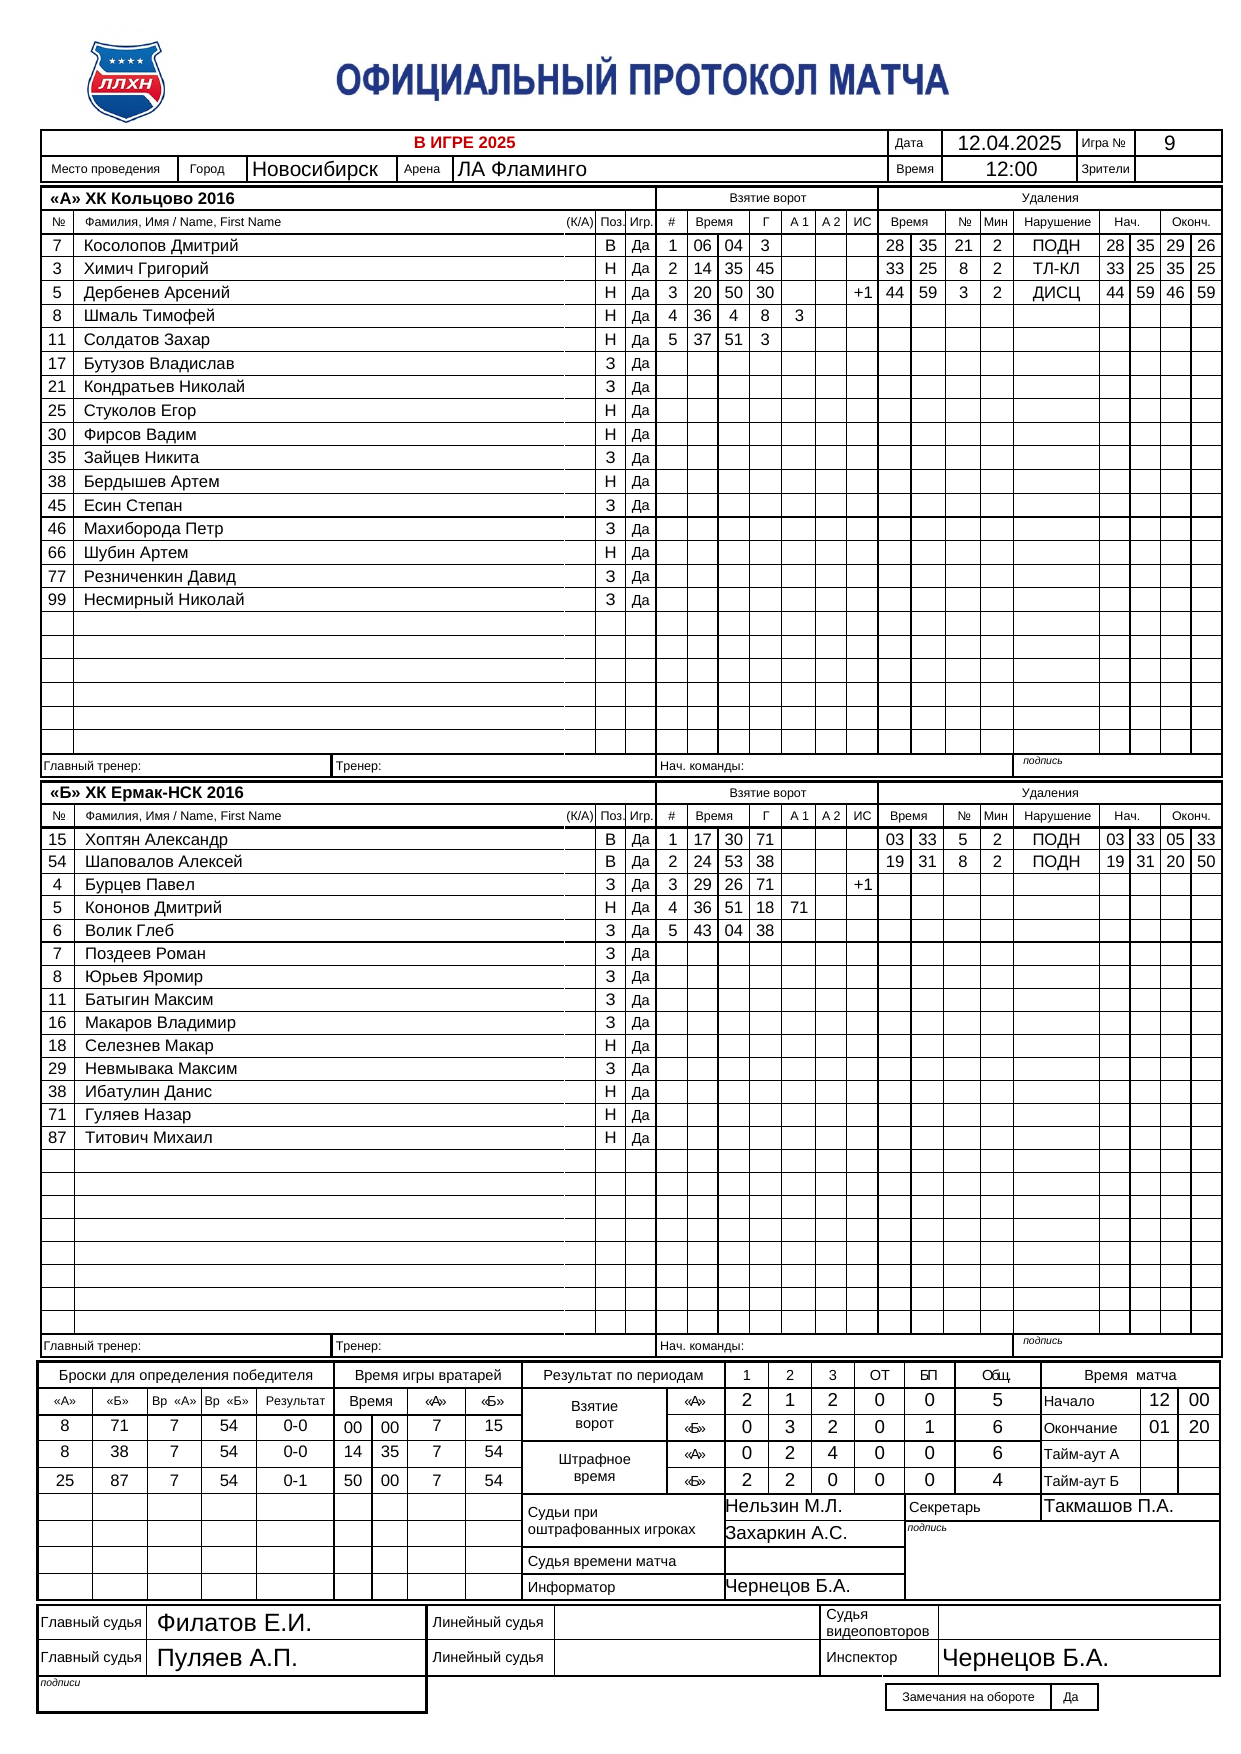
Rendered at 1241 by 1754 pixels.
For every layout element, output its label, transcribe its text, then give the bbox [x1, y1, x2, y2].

table_cell 11 [42, 989, 74, 1011]
table_cell 0-0 [257, 1416, 333, 1440]
table_cell [596, 683, 625, 706]
table_cell [879, 565, 910, 587]
table_cell [1131, 707, 1160, 729]
table_cell [750, 1150, 781, 1172]
table_cell 51 [719, 896, 749, 918]
table_cell [879, 1265, 910, 1287]
table_cell 8 [39, 1441, 92, 1467]
table_cell Да [626, 966, 655, 987]
table_cell 05 [1161, 829, 1190, 849]
table_cell 25 [912, 257, 945, 280]
table_cell [1161, 612, 1190, 634]
table_cell [946, 683, 980, 706]
table_cell [1192, 1035, 1221, 1057]
table_cell [565, 1127, 595, 1149]
table_cell [1192, 989, 1221, 1011]
table_cell [981, 541, 1013, 564]
table_cell 03 [1100, 829, 1129, 849]
table_header В ИГРЕ 2025 [42, 131, 887, 155]
table_cell Да [626, 850, 655, 872]
table_cell [1131, 636, 1160, 658]
table_cell [1100, 1173, 1129, 1195]
table_cell Н [596, 470, 625, 493]
table_cell [879, 494, 910, 516]
table_cell [912, 1219, 943, 1241]
table_cell 7 [408, 1416, 465, 1440]
table_cell [879, 943, 910, 964]
table_cell Титович Михаил [75, 1127, 564, 1149]
table_cell [847, 376, 877, 398]
table_cell [750, 989, 781, 1011]
table_cell [1179, 1468, 1219, 1493]
table_cell Судья времени матча [523, 1548, 724, 1573]
table_cell [1014, 683, 1099, 706]
table_cell [1161, 423, 1190, 445]
table_cell [1192, 328, 1221, 351]
table_cell [1100, 328, 1129, 351]
table_cell [565, 281, 595, 303]
table_cell 4 [719, 305, 749, 327]
table_cell [688, 518, 717, 540]
table_cell [782, 257, 815, 280]
table_cell [1100, 989, 1129, 1011]
table_cell [981, 423, 1013, 445]
table_cell 0-1 [257, 1468, 333, 1493]
table_cell [750, 446, 781, 469]
table_cell [944, 1173, 980, 1195]
table_cell 03 [879, 829, 910, 849]
table_cell [944, 1150, 980, 1172]
table_cell [847, 1150, 877, 1172]
table_cell [946, 612, 980, 634]
table_cell «А» [668, 1442, 724, 1467]
table_cell 0 [855, 1389, 904, 1413]
table_cell [565, 730, 595, 753]
table_cell 36 [688, 896, 717, 918]
table_cell 5 [657, 328, 687, 351]
table_cell [42, 707, 73, 729]
table_cell [596, 1150, 625, 1172]
table_cell [1161, 494, 1190, 516]
table_cell 31 [1131, 850, 1160, 872]
table_cell [981, 896, 1013, 918]
table_cell [688, 943, 717, 964]
table_cell [750, 1127, 781, 1149]
table_cell [657, 1242, 687, 1264]
table_cell [1100, 1035, 1129, 1057]
table_cell Время [889, 157, 941, 181]
table_cell 46 [1161, 281, 1190, 303]
table_cell [782, 943, 815, 964]
table_cell [1131, 943, 1160, 964]
table_cell [879, 588, 910, 611]
table_cell [816, 305, 846, 327]
table_cell [912, 943, 943, 964]
table_cell Да [626, 352, 655, 374]
table_cell [657, 588, 687, 611]
table_cell [912, 352, 945, 374]
table_cell [946, 328, 980, 351]
table_cell [879, 1288, 910, 1310]
table_cell [1161, 518, 1190, 540]
table_cell [555, 1640, 819, 1675]
table_cell [148, 1494, 201, 1520]
table_cell Фамилия, Имя / Name, First Name [75, 805, 565, 826]
table_cell [1014, 1035, 1099, 1057]
table_cell [657, 494, 687, 516]
table_cell Да [626, 281, 655, 303]
table_cell 31 [912, 850, 943, 872]
table_cell 35 [912, 235, 945, 256]
table_cell Оконч. [1161, 211, 1221, 233]
table_cell [1100, 1150, 1129, 1172]
table_cell Мин [981, 805, 1013, 826]
table_cell 7 [42, 235, 73, 256]
table_cell [981, 1242, 1013, 1264]
table_cell Фирсов Вадим [74, 423, 564, 445]
table_cell [1131, 399, 1160, 422]
table_header Взятие ворот [657, 188, 877, 209]
table_cell З [596, 943, 625, 964]
table_cell [335, 1547, 371, 1573]
table_cell Да [626, 829, 655, 849]
table_cell [912, 1035, 943, 1057]
table_cell [719, 470, 749, 493]
table_cell подписи [39, 1677, 425, 1711]
table_cell [688, 565, 717, 587]
table_cell [981, 470, 1013, 493]
table_cell 2 [657, 257, 687, 280]
table_cell [688, 1265, 717, 1287]
table_cell 35 [1131, 235, 1160, 256]
table_cell [1014, 1265, 1099, 1287]
table_cell 2 [981, 850, 1013, 872]
table_cell [428, 1677, 882, 1711]
table_cell [1014, 1081, 1099, 1103]
table_cell [74, 730, 564, 753]
table_cell 26 [1192, 235, 1221, 256]
table_cell [782, 1288, 815, 1310]
table_cell Время [688, 211, 749, 233]
table_header Время матча [1042, 1363, 1219, 1387]
table_cell [626, 683, 655, 706]
table_cell [847, 446, 877, 469]
table_cell [944, 1196, 980, 1218]
table_cell [1014, 1058, 1099, 1079]
table_cell Дербенев Арсений [74, 281, 564, 303]
table_cell [1100, 707, 1129, 729]
table_cell [750, 1265, 781, 1287]
table_cell [912, 1012, 943, 1033]
table_cell [688, 399, 717, 422]
table_cell [912, 1104, 943, 1126]
table_cell 04 [719, 235, 749, 256]
table_cell 45 [750, 257, 781, 280]
table_cell [879, 518, 910, 540]
table_cell [596, 1242, 625, 1264]
table_cell [816, 1127, 846, 1149]
table_cell [750, 659, 781, 682]
table_cell [879, 423, 910, 445]
table_cell В [596, 235, 625, 256]
table_cell 71 [93, 1416, 147, 1440]
table_cell [879, 328, 910, 351]
table_cell [981, 305, 1013, 327]
table_cell З [596, 966, 625, 987]
table_cell [879, 1012, 910, 1033]
table_header Дата [889, 131, 941, 155]
table_cell [944, 966, 980, 987]
table_cell +1 [847, 281, 877, 303]
table_cell Да [626, 328, 655, 351]
table_cell ЛА Фламинго [454, 157, 887, 181]
table_cell 5 [42, 281, 73, 303]
table_cell [782, 1081, 815, 1103]
table_cell 3 [657, 281, 687, 303]
table_cell 45 [42, 494, 73, 516]
table_cell [879, 470, 910, 493]
table_cell [1161, 1058, 1190, 1079]
table_cell [912, 874, 943, 895]
table_cell [688, 707, 717, 729]
table_cell [816, 730, 846, 753]
table_header Общ. [956, 1363, 1040, 1387]
table_cell [1100, 966, 1129, 987]
table_cell [565, 518, 595, 540]
table_cell [1131, 565, 1160, 587]
table_cell [981, 943, 1013, 964]
table_cell 33 [1192, 829, 1221, 849]
table_cell [565, 1265, 595, 1287]
table_cell 71 [750, 874, 781, 895]
table_cell Игр. [626, 805, 655, 826]
table_cell [847, 920, 877, 941]
table_cell [879, 612, 910, 634]
table_cell [981, 328, 1013, 351]
table_cell Н [596, 541, 625, 564]
table_cell [750, 1219, 781, 1241]
table_cell [1131, 376, 1160, 398]
table_cell [816, 399, 846, 422]
table_cell А 1 [782, 805, 815, 826]
table_cell [719, 659, 749, 682]
table_cell Химич Григорий [74, 257, 564, 280]
table_cell 28 [1100, 235, 1129, 256]
table_cell «А» [39, 1389, 92, 1413]
table_cell [565, 920, 595, 941]
table_cell А 1 [782, 211, 815, 233]
table_cell [782, 376, 815, 398]
table_header Удаления [879, 783, 1221, 803]
table_cell [782, 829, 815, 849]
table_cell [944, 943, 980, 964]
table_cell Юрьев Яромир [75, 966, 564, 987]
table_cell [1192, 636, 1221, 658]
table_cell [408, 1494, 465, 1520]
table_cell [1161, 874, 1190, 895]
table_cell [750, 470, 781, 493]
table_cell [847, 305, 877, 327]
table_cell [816, 1150, 846, 1172]
table_cell Кононов Дмитрий [75, 896, 564, 918]
table_cell Нельзин М.Л. [726, 1495, 904, 1520]
table_cell [1099, 1682, 1220, 1711]
table_cell [42, 730, 73, 753]
table_cell [565, 989, 595, 1011]
table_cell [912, 376, 945, 398]
table_cell Да [626, 565, 655, 587]
table_cell [816, 565, 846, 587]
table_cell [847, 1196, 877, 1218]
table_cell [879, 1219, 910, 1241]
table_cell Зайцев Никита [74, 446, 564, 469]
table_cell [816, 707, 846, 729]
table_cell [750, 730, 781, 753]
table_cell [879, 305, 910, 327]
table_cell Да [626, 399, 655, 422]
table_cell [879, 730, 910, 753]
table_cell [816, 1104, 846, 1126]
table_cell [565, 683, 595, 706]
table_cell [596, 659, 625, 682]
table_cell [257, 1521, 333, 1546]
table_cell [816, 588, 846, 611]
table_cell 59 [1192, 281, 1221, 303]
table_cell [782, 1104, 815, 1126]
table_cell [596, 730, 625, 753]
table_cell А 2 [816, 805, 846, 826]
table_cell [626, 1265, 655, 1287]
table_cell 11 [42, 328, 73, 351]
table_cell [626, 1150, 655, 1172]
table_cell Время [879, 211, 945, 233]
table_cell [565, 328, 595, 351]
table_cell [912, 1242, 943, 1264]
table_cell Бердышев Артем [74, 470, 564, 493]
table_cell [847, 352, 877, 374]
table_cell [944, 1219, 980, 1241]
table_cell [688, 1311, 717, 1333]
table_cell [981, 1058, 1013, 1079]
table_cell [847, 1265, 877, 1287]
table_cell Чернецов Б.А. [726, 1575, 904, 1599]
table_cell [782, 588, 815, 611]
table_cell [1014, 305, 1099, 327]
table_cell [816, 1242, 846, 1264]
table_cell [596, 1219, 625, 1241]
table_cell [39, 1494, 92, 1520]
table_cell [944, 1265, 980, 1287]
table_cell [1131, 1242, 1160, 1264]
table_cell 0 [855, 1415, 904, 1440]
table_cell 16 [42, 1012, 74, 1033]
table_cell Место проведения [42, 157, 177, 181]
table_cell [688, 989, 717, 1011]
table_cell [816, 966, 846, 987]
table_cell [981, 565, 1013, 587]
table_cell [688, 966, 717, 987]
table_cell [719, 612, 749, 634]
table_cell Тренер: [333, 1335, 655, 1356]
table_cell [1161, 1196, 1190, 1218]
table_cell [816, 1288, 846, 1310]
table_cell [847, 659, 877, 682]
table_cell 54 [202, 1468, 256, 1493]
table_cell [1131, 541, 1160, 564]
table_cell [816, 376, 846, 398]
table_cell 33 [1100, 257, 1129, 280]
table_cell [688, 683, 717, 706]
table_cell [1131, 588, 1160, 611]
table_cell 0 [726, 1415, 768, 1440]
table_cell Н [596, 423, 625, 445]
table_cell [816, 1035, 846, 1057]
table_cell [565, 399, 595, 422]
table_cell [657, 1265, 687, 1287]
table_cell Невмывака Максим [75, 1058, 564, 1079]
table_cell [1192, 1104, 1221, 1126]
table_cell Зрители [1078, 157, 1134, 181]
table_cell 30 [719, 829, 749, 849]
table_cell [981, 966, 1013, 987]
table_cell ТЛ-КЛ [1014, 257, 1099, 280]
table_cell ИС [847, 211, 877, 233]
table_cell [42, 1196, 74, 1218]
table_cell 8 [39, 1416, 92, 1440]
table_cell [816, 850, 846, 872]
table_cell Да [626, 1035, 655, 1057]
table_cell Ибатулин Данис [75, 1081, 564, 1103]
table_cell [657, 399, 687, 422]
table_cell 35 [719, 257, 749, 280]
table_cell Поз. [596, 805, 625, 826]
table_cell [816, 328, 846, 351]
table_cell [912, 399, 945, 422]
table_cell «Б» [668, 1468, 724, 1493]
table_cell [657, 352, 687, 374]
table_cell 3 [42, 257, 73, 280]
table_cell [750, 1081, 781, 1103]
table_cell [750, 1035, 781, 1057]
table_cell [847, 1081, 877, 1103]
table_cell [1131, 1219, 1160, 1241]
table_cell [1014, 352, 1099, 374]
table_cell подпись [1014, 1335, 1221, 1356]
table_cell [847, 1288, 877, 1310]
table_cell Линейный судья [428, 1640, 554, 1675]
table_cell 0-0 [257, 1441, 333, 1467]
table_cell [657, 683, 687, 706]
table_cell [39, 1547, 92, 1573]
table_header Время игры вратарей [335, 1363, 521, 1387]
table_cell Есин Степан [74, 494, 564, 516]
table_cell [1161, 376, 1190, 398]
table_cell [1192, 683, 1221, 706]
table_cell [946, 376, 980, 398]
table_cell [879, 1173, 910, 1195]
table_cell [912, 470, 945, 493]
table_cell Да [626, 1058, 655, 1079]
table_cell [657, 446, 687, 469]
table_cell [657, 565, 687, 587]
table_cell [879, 376, 910, 398]
table_cell [565, 829, 595, 849]
table_cell [1192, 446, 1221, 469]
table_cell [946, 470, 980, 493]
table_cell 0 [726, 1442, 768, 1467]
table_cell Пуляев А.П. [147, 1640, 425, 1675]
table_cell 38 [750, 850, 781, 872]
table_cell [657, 659, 687, 682]
table_cell [1161, 1150, 1190, 1172]
table_cell Кондратьев Николай [74, 376, 564, 398]
table_cell [782, 1173, 815, 1195]
table_cell [1100, 1242, 1129, 1264]
table_cell Косолопов Дмитрий [74, 235, 564, 256]
table_cell [1161, 1288, 1190, 1310]
table_cell [879, 1104, 910, 1126]
table_cell В [596, 829, 625, 849]
table_cell Г [750, 211, 781, 233]
table_cell [657, 1288, 687, 1310]
table_cell +1 [847, 874, 877, 895]
table_cell 20 [1161, 850, 1190, 872]
table_cell Да [626, 257, 655, 280]
table_cell [1161, 636, 1190, 658]
table_cell [1100, 305, 1129, 327]
table_cell Гуляев Назар [75, 1104, 564, 1126]
table_cell Стуколов Егор [74, 399, 564, 422]
table_cell Окончание [1042, 1415, 1140, 1440]
table_cell [750, 1012, 781, 1033]
table_cell Несмирный Николай [74, 588, 564, 611]
table_header Игра № [1078, 131, 1134, 155]
table_cell [782, 1058, 815, 1079]
table_cell [816, 1012, 846, 1033]
table_cell 8 [750, 305, 781, 327]
table_cell [1161, 683, 1190, 706]
table_cell 0 [905, 1389, 954, 1413]
table_cell [93, 1547, 147, 1573]
table_cell [750, 423, 781, 445]
table_header «Б» ХК Ермак-НСК 2016 [42, 783, 655, 803]
table_cell [1192, 1081, 1221, 1103]
table_cell [1192, 1311, 1221, 1333]
table_cell [1100, 683, 1129, 706]
table_cell [816, 423, 846, 445]
table_cell [847, 989, 877, 1011]
table_cell [257, 1574, 333, 1599]
table_cell [1100, 376, 1129, 398]
table_cell 36 [688, 305, 717, 327]
table_header 9 [1136, 131, 1221, 155]
table_cell 24 [688, 850, 717, 872]
table_cell [981, 518, 1013, 540]
table_cell 77 [42, 565, 73, 587]
table_cell 53 [719, 850, 749, 872]
table_cell [1131, 518, 1160, 540]
table_cell [565, 376, 595, 398]
table_cell [719, 1012, 749, 1033]
table_cell [879, 874, 910, 895]
table_cell Да [626, 1012, 655, 1033]
table_cell [657, 1196, 687, 1218]
table_cell [657, 636, 687, 658]
table_cell [42, 612, 73, 634]
table_cell [596, 1288, 625, 1310]
table_cell [1161, 470, 1190, 493]
table_cell 0 [855, 1468, 904, 1493]
table_cell [688, 612, 717, 634]
table_cell [719, 376, 749, 398]
table_cell [912, 966, 943, 987]
table_cell [944, 1058, 980, 1079]
table_cell [719, 423, 749, 445]
table_cell [946, 541, 980, 564]
table_cell 46 [42, 518, 73, 540]
table_cell [1161, 896, 1190, 918]
table_cell [816, 1265, 846, 1287]
table_cell [912, 1081, 943, 1103]
table_cell [1192, 730, 1221, 753]
table_cell [847, 636, 877, 658]
table_cell # [657, 211, 687, 233]
table_cell [847, 328, 877, 351]
table_cell [944, 989, 980, 1011]
table_cell 20 [688, 281, 717, 303]
table_cell [1014, 1012, 1099, 1033]
table_cell «Б » [466, 1389, 521, 1413]
table_cell З [596, 989, 625, 1011]
table_cell [626, 612, 655, 634]
table_cell [75, 1288, 564, 1310]
table_cell [816, 612, 846, 634]
table_cell [816, 1196, 846, 1218]
table_cell 4 [956, 1468, 1040, 1493]
table_cell 7 [408, 1468, 465, 1493]
table_cell [879, 659, 910, 682]
table_cell [42, 683, 73, 706]
table_cell Судьи при оштрафованных игроках [523, 1495, 724, 1546]
table_cell [42, 1311, 74, 1333]
table_cell [912, 305, 945, 327]
table_cell 33 [912, 829, 943, 849]
table_cell [1161, 541, 1190, 564]
table_cell [750, 352, 781, 374]
table_cell [719, 565, 749, 587]
table_cell [719, 588, 749, 611]
table_cell [565, 896, 595, 918]
table_cell 6 [956, 1442, 1040, 1467]
table_cell [750, 943, 781, 964]
table_cell Вр «А» [148, 1389, 201, 1413]
table_cell 38 [42, 1081, 74, 1103]
table_cell 21 [42, 376, 73, 398]
table_cell [719, 518, 749, 540]
table_cell [148, 1547, 201, 1573]
table_cell [750, 1104, 781, 1126]
table_cell [847, 1127, 877, 1149]
table_cell Поздеев Роман [75, 943, 564, 964]
table_cell [1100, 1058, 1129, 1079]
table_cell [373, 1574, 407, 1599]
table_cell «А» [668, 1389, 724, 1413]
table_cell [1014, 707, 1099, 729]
table_cell [74, 636, 564, 658]
table_cell 2 [769, 1468, 811, 1493]
table_cell [981, 1219, 1013, 1241]
table_cell 59 [1131, 281, 1160, 303]
table_cell [782, 1311, 815, 1333]
table_cell [816, 518, 846, 540]
table_cell [719, 1219, 749, 1241]
table_cell [565, 1219, 595, 1241]
table_cell [912, 446, 945, 469]
table_cell [93, 1574, 147, 1599]
table_cell [335, 1494, 371, 1520]
table_cell [1014, 518, 1099, 540]
table_cell 87 [42, 1127, 74, 1149]
table_cell [1100, 1012, 1129, 1033]
table_cell Результат [257, 1389, 333, 1413]
table_cell [981, 730, 1013, 753]
table_cell [782, 235, 815, 256]
table_cell [626, 636, 655, 658]
table_cell [565, 874, 595, 895]
table_cell [74, 659, 564, 682]
table_cell [981, 1127, 1013, 1149]
table_cell [1014, 494, 1099, 516]
table_cell [565, 494, 595, 516]
table_cell [1192, 1242, 1221, 1264]
table_cell 2 [726, 1389, 768, 1413]
table_cell [1179, 1441, 1219, 1467]
table_cell [93, 1521, 147, 1546]
table_cell [944, 1104, 980, 1126]
table_cell Н [596, 328, 625, 351]
table_cell [373, 1521, 407, 1546]
table_cell Тайм-аут Б [1042, 1468, 1140, 1493]
table_cell [946, 730, 980, 753]
table_cell 43 [688, 920, 717, 941]
table_cell 50 [719, 281, 749, 303]
table_cell [1014, 328, 1099, 351]
table_cell [816, 896, 846, 918]
table_cell Нач. команды: [657, 755, 1012, 776]
table_cell 38 [93, 1441, 147, 1467]
table_cell [335, 1521, 371, 1546]
table_cell [879, 989, 910, 1011]
table_cell [565, 850, 595, 872]
table_cell [816, 920, 846, 941]
table_cell [1136, 157, 1221, 181]
table_cell 8 [944, 850, 980, 872]
table_cell [1131, 659, 1160, 682]
table_cell 17 [42, 352, 73, 374]
table_cell [39, 1574, 92, 1599]
table_cell Время [335, 1389, 407, 1413]
table_cell [565, 1311, 595, 1333]
table_cell Тренер: [333, 755, 655, 776]
table_cell [688, 1127, 717, 1149]
table_cell 50 [1192, 850, 1221, 872]
table_cell [1131, 305, 1160, 327]
table_cell Да [626, 235, 655, 256]
table_cell 14 [335, 1441, 371, 1467]
table_cell [782, 494, 815, 516]
table_cell [944, 920, 980, 941]
table_cell Главный судья [39, 1606, 146, 1639]
table_cell [688, 659, 717, 682]
table_cell Главный тренер: [42, 755, 330, 776]
table_cell 29 [1161, 235, 1190, 256]
table_cell [912, 588, 945, 611]
table_cell [847, 730, 877, 753]
table_cell [1100, 1265, 1129, 1287]
table_cell Вр «Б» [202, 1389, 256, 1413]
table_cell [816, 943, 846, 964]
table_cell 0 [812, 1468, 854, 1493]
table_cell [1100, 896, 1129, 918]
table_cell [847, 399, 877, 422]
table_cell «А» [408, 1389, 465, 1413]
table_cell [879, 1081, 910, 1103]
table_cell Н [596, 399, 625, 422]
table_cell [565, 1104, 595, 1126]
table_cell Да [626, 1104, 655, 1126]
table_cell [879, 1196, 910, 1218]
table_cell [1100, 423, 1129, 445]
table_cell 21 [946, 235, 980, 256]
table_cell [335, 1574, 371, 1599]
table_cell [1192, 1012, 1221, 1033]
table_cell [879, 1058, 910, 1079]
table_cell [782, 1265, 815, 1287]
table_cell Такмашов П.А. [1042, 1495, 1219, 1520]
table_cell [816, 352, 846, 374]
table_cell № [944, 805, 980, 826]
table_cell [782, 541, 815, 564]
table_cell ДИСЦ [1014, 281, 1099, 303]
table_cell [657, 1219, 687, 1241]
table_cell [1100, 1081, 1129, 1103]
table_cell [782, 470, 815, 493]
table_cell [719, 399, 749, 422]
table_cell [1161, 1311, 1190, 1333]
table_cell [657, 1012, 687, 1033]
table_cell [408, 1574, 465, 1599]
picture [5, 28, 1179, 129]
table_cell [816, 1311, 846, 1333]
table_cell 37 [688, 328, 717, 351]
table_cell [1100, 399, 1129, 422]
table_header Взятие ворот [657, 783, 877, 803]
table_cell [879, 541, 910, 564]
table_cell [688, 352, 717, 374]
table_cell [39, 1521, 92, 1546]
table_cell [879, 1150, 910, 1172]
table_cell [1131, 1035, 1160, 1057]
table_cell [981, 1012, 1013, 1033]
table_cell [466, 1521, 521, 1546]
table_cell [912, 1127, 943, 1149]
table_cell [42, 1265, 74, 1287]
table_cell 54 [202, 1441, 256, 1467]
table_cell Макаров Владимир [75, 1012, 564, 1033]
table_cell 54 [466, 1468, 521, 1493]
table_cell Батыгин Максим [75, 989, 564, 1011]
table_cell [657, 1150, 687, 1172]
table_cell [1014, 446, 1099, 469]
table_cell [847, 1058, 877, 1079]
table_cell [1014, 1196, 1099, 1218]
table_cell [1131, 730, 1160, 753]
table_cell [847, 829, 877, 849]
table_cell № [42, 805, 74, 826]
table_cell [1131, 966, 1160, 987]
table_cell 00 [335, 1416, 371, 1440]
table_cell [847, 470, 877, 493]
table_cell [1131, 446, 1160, 469]
table_cell [1192, 470, 1221, 493]
table_cell [1192, 541, 1221, 564]
table_cell [565, 636, 595, 658]
table_cell [1100, 470, 1129, 493]
table_cell [688, 588, 717, 611]
table_cell ПОДН [1014, 829, 1099, 849]
table_cell [626, 1196, 655, 1218]
table_cell [883, 1677, 1220, 1681]
table_cell «Б» [668, 1415, 724, 1440]
table_cell 04 [719, 920, 749, 941]
table_cell [1161, 1012, 1190, 1033]
table_cell [1161, 1127, 1190, 1149]
table_cell [626, 1219, 655, 1241]
table_cell [626, 659, 655, 682]
table_cell [816, 446, 846, 469]
table_cell Город [179, 157, 246, 181]
table_cell [1100, 659, 1129, 682]
table_cell Нач. [1100, 211, 1160, 233]
table_cell [719, 1081, 749, 1103]
table_cell Н [596, 1035, 625, 1057]
table_cell [719, 966, 749, 987]
table_cell З [596, 588, 625, 611]
table_cell Чернецов Б.А. [939, 1640, 1219, 1675]
table_cell З [596, 518, 625, 540]
table_cell 20 [1179, 1415, 1219, 1440]
table_cell # [657, 805, 687, 826]
table_cell [719, 730, 749, 753]
table_cell [816, 1173, 846, 1195]
table_cell № [42, 211, 73, 233]
table_cell Да [626, 423, 655, 445]
table_cell [75, 1196, 564, 1218]
table_cell [1100, 494, 1129, 516]
table_cell [912, 565, 945, 587]
table_cell [944, 1288, 980, 1310]
table_cell [1014, 1150, 1099, 1172]
table_cell [879, 399, 910, 422]
table_cell [565, 1150, 595, 1172]
table_cell [981, 1035, 1013, 1057]
table_cell [719, 636, 749, 658]
table_cell [1192, 1058, 1221, 1079]
table_cell [847, 565, 877, 587]
table_cell [657, 376, 687, 398]
table_cell Новосибирск [248, 157, 396, 181]
table_cell [657, 1081, 687, 1103]
table_header Да [1052, 1685, 1097, 1709]
table_cell [847, 966, 877, 987]
table_header Удаления [879, 188, 1221, 209]
table_cell [688, 1173, 717, 1195]
table_cell [1161, 1173, 1190, 1195]
table_cell 29 [688, 874, 717, 895]
table_cell [847, 588, 877, 611]
table_cell 6 [956, 1415, 1040, 1440]
table_cell [1014, 966, 1099, 987]
table_cell Да [626, 305, 655, 327]
table_cell [688, 423, 717, 445]
table_cell [1100, 1104, 1129, 1126]
table_cell [912, 328, 945, 351]
table_cell [1100, 1219, 1129, 1241]
table_cell [466, 1547, 521, 1573]
table_cell Нач. [1100, 805, 1160, 826]
table_cell [750, 588, 781, 611]
table_cell 2 [812, 1415, 854, 1440]
table_cell [408, 1521, 465, 1546]
table_cell [981, 352, 1013, 374]
table_cell [565, 966, 595, 987]
table_cell [946, 352, 980, 374]
table_cell 7 [42, 943, 74, 964]
table_cell [1192, 1219, 1221, 1241]
table_cell [1014, 565, 1099, 587]
table_cell [750, 636, 781, 658]
table_cell [719, 1035, 749, 1057]
table_cell [879, 446, 910, 469]
table_cell [816, 829, 846, 849]
table_cell Н [596, 305, 625, 327]
table_cell Да [626, 874, 655, 895]
table_cell [75, 1311, 564, 1333]
table_cell [565, 1035, 595, 1057]
table_cell [1192, 1127, 1221, 1149]
table_cell [879, 636, 910, 658]
table_cell [782, 1242, 815, 1264]
table_cell [1100, 518, 1129, 540]
table_cell [1131, 470, 1160, 493]
table_cell Да [626, 470, 655, 493]
table_cell [1131, 1311, 1160, 1333]
table_cell 5 [956, 1389, 1040, 1413]
table_cell [466, 1494, 521, 1520]
table_cell [847, 1035, 877, 1057]
table_cell [981, 1081, 1013, 1103]
table_cell [626, 1311, 655, 1333]
table_cell 00 [373, 1416, 407, 1440]
table_cell [148, 1574, 201, 1599]
table_cell Тайм-аут А [1042, 1441, 1140, 1467]
table_cell Мин [981, 211, 1013, 233]
table_cell [565, 707, 595, 729]
table_cell [981, 612, 1013, 634]
table_cell [1014, 636, 1099, 658]
table_cell Информатор [523, 1575, 724, 1599]
table_cell [1100, 1311, 1129, 1333]
table_cell [782, 730, 815, 753]
table_cell 0 [905, 1442, 954, 1467]
table_cell [912, 518, 945, 540]
table_cell [847, 257, 877, 280]
table_cell [944, 1127, 980, 1149]
table_cell [1014, 1104, 1099, 1126]
table_cell [847, 518, 877, 540]
table_cell [816, 235, 846, 256]
table_cell [1161, 305, 1190, 327]
table_cell [1014, 423, 1099, 445]
table_cell [782, 874, 815, 895]
table_cell [657, 1173, 687, 1195]
table_cell [202, 1494, 256, 1520]
table_cell 00 [373, 1468, 407, 1493]
table_cell [565, 541, 595, 564]
table_cell [657, 1058, 687, 1079]
table_cell [912, 636, 945, 658]
table_cell [1014, 1219, 1099, 1241]
table_cell 4 [657, 896, 687, 918]
table_cell [912, 423, 945, 445]
table_cell [688, 1104, 717, 1126]
table_cell [1100, 920, 1129, 941]
table_cell Время [879, 805, 943, 826]
table_cell Н [596, 1127, 625, 1149]
table_cell [657, 541, 687, 564]
table_cell [847, 707, 877, 729]
table_cell 5 [42, 896, 74, 918]
table_cell [596, 1173, 625, 1195]
table_cell [1131, 896, 1160, 918]
table_cell [1131, 423, 1160, 445]
table_cell [657, 518, 687, 540]
table_cell 1 [657, 235, 687, 256]
table_cell [1100, 730, 1129, 753]
table_cell [1014, 376, 1099, 398]
table_cell [816, 541, 846, 564]
table_cell [750, 966, 781, 987]
table_cell 7 [148, 1468, 201, 1493]
table_cell [148, 1521, 201, 1546]
table_cell 44 [1100, 281, 1129, 303]
table_cell [75, 1150, 564, 1172]
table_cell [981, 588, 1013, 611]
table_cell [782, 352, 815, 374]
table_cell [847, 1219, 877, 1241]
table_cell [912, 1196, 943, 1218]
table_cell [1192, 1265, 1221, 1287]
table_cell Оконч. [1161, 805, 1221, 826]
table_cell [946, 636, 980, 658]
table_cell [1161, 920, 1190, 941]
table_cell З [596, 565, 625, 587]
table_cell Да [626, 1127, 655, 1149]
table_header ОТ [855, 1363, 904, 1387]
table_cell [879, 966, 910, 987]
table_cell [719, 707, 749, 729]
table_cell [257, 1547, 333, 1573]
table_cell 99 [42, 588, 73, 611]
table_cell Линейный судья [428, 1606, 554, 1639]
table_cell [257, 1494, 333, 1520]
table_cell [565, 612, 595, 634]
table_cell Да [626, 376, 655, 398]
table_cell [373, 1547, 407, 1573]
table_cell [847, 423, 877, 445]
table_cell [688, 1035, 717, 1057]
table_cell Бутузов Владислав [74, 352, 564, 374]
table_cell [565, 1058, 595, 1079]
table_cell 18 [42, 1035, 74, 1057]
table_cell 28 [879, 235, 910, 256]
table_cell Н [596, 1081, 625, 1103]
table_cell [657, 470, 687, 493]
table_cell [1131, 1196, 1160, 1218]
table_cell [1014, 989, 1099, 1011]
table_cell [1192, 1173, 1221, 1195]
table_cell [1161, 352, 1190, 374]
table_cell [782, 707, 815, 729]
table_cell [42, 659, 73, 682]
table_cell [782, 612, 815, 634]
table_cell [847, 896, 877, 918]
table_cell 26 [719, 874, 749, 895]
table_cell [688, 1058, 717, 1079]
table_cell [946, 305, 980, 327]
table_cell [565, 423, 595, 445]
table_cell [565, 305, 595, 327]
table_cell [981, 1265, 1013, 1287]
table_cell 4 [657, 305, 687, 327]
table_cell Да [626, 494, 655, 516]
table_cell [1161, 588, 1190, 611]
table_cell [847, 683, 877, 706]
table_cell [782, 683, 815, 706]
table_cell [1161, 966, 1190, 987]
table_cell 19 [1100, 850, 1129, 872]
table_cell Поз. [596, 211, 625, 233]
table_cell [74, 683, 564, 706]
table_cell [847, 1311, 877, 1333]
table_cell [657, 943, 687, 964]
table_cell [879, 707, 910, 729]
table_cell 71 [750, 829, 781, 849]
table_cell 18 [750, 896, 781, 918]
table_cell [816, 1219, 846, 1241]
table_cell [782, 281, 815, 303]
table_cell 12 [1141, 1389, 1177, 1413]
table_cell [1131, 874, 1160, 895]
table_cell [565, 1012, 595, 1033]
table_cell [719, 1288, 749, 1310]
table_cell [408, 1547, 465, 1573]
table_cell [1131, 1081, 1160, 1103]
table_cell [1100, 1196, 1129, 1218]
table_cell [719, 1104, 749, 1126]
table_cell [981, 376, 1013, 398]
table_cell [565, 1288, 595, 1310]
table_cell 5 [657, 920, 687, 941]
table_cell [688, 1242, 717, 1264]
table_cell Начало [1042, 1389, 1140, 1413]
table_cell [1192, 707, 1221, 729]
table_header 3 [812, 1363, 854, 1387]
table_cell [565, 565, 595, 587]
table_cell [847, 943, 877, 964]
table_cell 4 [812, 1442, 854, 1467]
table_cell [912, 1058, 943, 1079]
table_cell [981, 920, 1013, 941]
table_cell подпись [906, 1522, 1219, 1599]
table_cell [1100, 352, 1129, 374]
table_cell [565, 588, 595, 611]
table_cell [1014, 730, 1099, 753]
table_cell ПОДН [1014, 235, 1099, 256]
table_cell 38 [750, 920, 781, 941]
table_cell Нач. команды: [657, 1335, 1012, 1356]
table_cell [596, 612, 625, 634]
table_cell Шаповалов Алексей [75, 850, 564, 872]
table_cell [688, 376, 717, 398]
table_cell (К/А) [565, 211, 595, 233]
table_cell Филатов Е.И. [147, 1606, 425, 1639]
table_cell [719, 541, 749, 564]
table_cell Да [626, 896, 655, 918]
table_cell [1161, 565, 1190, 587]
table_cell [1100, 446, 1129, 469]
table_cell [565, 257, 595, 280]
table_cell 25 [42, 399, 73, 422]
table_cell [912, 920, 943, 941]
table_header 2 [769, 1363, 811, 1387]
table_cell [726, 1548, 904, 1573]
table_cell Да [626, 1081, 655, 1103]
table_header «А» ХК Кольцово 2016 [42, 188, 655, 209]
table_cell [1100, 1127, 1129, 1149]
table_cell [912, 1265, 943, 1287]
table_cell 2 [981, 281, 1013, 303]
table_cell 8 [42, 305, 73, 327]
table_cell 12:00 [943, 157, 1076, 181]
table_cell В [596, 850, 625, 872]
table_cell Время [688, 805, 749, 826]
table_cell [912, 989, 943, 1011]
table_cell [657, 1127, 687, 1149]
table_cell [912, 659, 945, 682]
table_cell [944, 1012, 980, 1033]
table_cell [981, 874, 1013, 895]
table_cell [1014, 541, 1099, 564]
table_cell [782, 1035, 815, 1057]
table_cell Резниченкин Давид [74, 565, 564, 587]
table_cell 2 [981, 235, 1013, 256]
table_cell [596, 1311, 625, 1333]
table_cell 35 [1161, 257, 1190, 280]
table_cell [847, 1104, 877, 1126]
table_cell 38 [42, 470, 73, 493]
table_cell 1 [769, 1389, 811, 1413]
table_cell 33 [1131, 829, 1160, 849]
table_cell (К/А) [565, 805, 595, 826]
table_cell [816, 683, 846, 706]
table_cell Инспектор [821, 1640, 938, 1675]
table_cell [74, 707, 564, 729]
table_cell [782, 446, 815, 469]
table_cell З [596, 920, 625, 941]
table_header БП [905, 1363, 954, 1387]
table_cell [1131, 328, 1160, 351]
table_cell 2 [812, 1389, 854, 1413]
table_cell [1131, 683, 1160, 706]
table_cell [1192, 518, 1221, 540]
table_cell 3 [657, 874, 687, 895]
table_cell [912, 896, 943, 918]
table_cell [847, 612, 877, 634]
table_cell Шмаль Тимофей [74, 305, 564, 327]
table_cell [596, 1265, 625, 1287]
table_cell [981, 707, 1013, 729]
table_cell [1192, 943, 1221, 964]
table_cell [912, 1288, 943, 1310]
table_cell [946, 565, 980, 587]
table_cell [1014, 470, 1099, 493]
table_cell [981, 1104, 1013, 1126]
table_cell [75, 1242, 564, 1264]
table_cell А 2 [816, 211, 846, 233]
table_cell [688, 730, 717, 753]
table_cell 2 [726, 1468, 768, 1493]
table_cell № [946, 211, 980, 233]
table_cell 4 [42, 874, 74, 895]
table_cell [1131, 1104, 1160, 1126]
table_cell [944, 874, 980, 895]
table_cell [1161, 943, 1190, 964]
table_cell [657, 989, 687, 1011]
table_cell Захаркин А.С. [726, 1521, 904, 1546]
table_cell [1131, 494, 1160, 516]
table_cell Да [626, 943, 655, 964]
table_cell [939, 1606, 1219, 1639]
table_cell [657, 612, 687, 634]
table_cell [1161, 1219, 1190, 1241]
table_cell [912, 612, 945, 634]
table_cell 71 [42, 1104, 74, 1126]
table_cell Игр. [626, 211, 655, 233]
table_cell [719, 1311, 749, 1333]
table_cell [782, 328, 815, 351]
table_cell [688, 541, 717, 564]
table_cell [1014, 1127, 1099, 1149]
table_cell Да [626, 588, 655, 611]
table_cell Г [750, 805, 781, 826]
table_cell Селезнев Макар [75, 1035, 564, 1057]
table_cell З [596, 874, 625, 895]
table_cell [782, 989, 815, 1011]
table_cell [1192, 612, 1221, 634]
table_cell [1192, 399, 1221, 422]
table_cell Нарушение [1014, 211, 1099, 233]
table_cell Да [626, 446, 655, 469]
table_cell 15 [466, 1416, 521, 1440]
table_cell [912, 707, 945, 729]
table_cell Махиборода Петр [74, 518, 564, 540]
table_cell 51 [719, 328, 749, 351]
table_cell [750, 1196, 781, 1218]
table_cell [912, 683, 945, 706]
table_cell 7 [148, 1416, 201, 1440]
table_cell Арена [398, 157, 452, 181]
table_cell [782, 966, 815, 987]
table_header Результат по периодам [523, 1363, 724, 1387]
table_cell [1192, 305, 1221, 327]
table_cell [946, 494, 980, 516]
table_cell [42, 1219, 74, 1241]
table_cell 25 [1192, 257, 1221, 280]
table_cell Шубин Артем [74, 541, 564, 564]
table_cell [981, 989, 1013, 1011]
table_cell «Б» [93, 1389, 147, 1413]
table_cell 15 [42, 829, 74, 849]
table_cell [1014, 1173, 1099, 1195]
table_cell 1 [905, 1415, 954, 1440]
table_cell [1161, 399, 1190, 422]
table_cell [555, 1606, 819, 1639]
table_cell [847, 1242, 877, 1264]
table_header Броски для определения победителя [39, 1363, 333, 1387]
table_cell Взятие ворот [523, 1389, 666, 1440]
table_cell [1192, 423, 1221, 445]
table_cell [75, 1173, 564, 1195]
table_cell [1192, 1150, 1221, 1172]
table_cell [1161, 707, 1190, 729]
table_cell [596, 1196, 625, 1218]
table_cell 17 [688, 829, 717, 849]
table_cell [946, 518, 980, 540]
table_cell Да [626, 518, 655, 540]
table_cell [565, 1196, 595, 1218]
table_cell [42, 1288, 74, 1310]
table_cell [782, 423, 815, 445]
table_cell [42, 1150, 74, 1172]
table_cell [565, 235, 595, 256]
table_cell 54 [466, 1441, 521, 1467]
table_cell [946, 707, 980, 729]
table_cell [944, 1081, 980, 1103]
table_cell [1131, 1265, 1160, 1287]
table_cell [912, 494, 945, 516]
table_cell [981, 683, 1013, 706]
table_cell [847, 235, 877, 256]
table_cell [750, 1288, 781, 1310]
table_cell [719, 683, 749, 706]
table_cell [42, 1242, 74, 1264]
table_cell [750, 707, 781, 729]
table_cell [847, 494, 877, 516]
table_cell [688, 470, 717, 493]
table_cell [1131, 612, 1160, 634]
table_cell [1192, 896, 1221, 918]
table_cell [74, 612, 564, 634]
table_cell [981, 659, 1013, 682]
table_cell [42, 1173, 74, 1195]
table_cell [847, 541, 877, 564]
table_cell [626, 1288, 655, 1310]
table_cell [912, 730, 945, 753]
table_cell 00 [1179, 1389, 1219, 1413]
table_cell [1161, 1265, 1190, 1287]
table_cell [596, 636, 625, 658]
table_cell [879, 1242, 910, 1264]
table_cell 7 [408, 1441, 465, 1467]
table_header 12.04.2025 [943, 131, 1076, 155]
table_cell 33 [879, 257, 910, 280]
table_cell [1100, 588, 1129, 611]
table_cell [466, 1574, 521, 1599]
table_cell [719, 1196, 749, 1218]
table_cell 54 [42, 850, 74, 872]
table_cell [1192, 874, 1221, 895]
table_cell [879, 920, 910, 941]
table_cell [944, 1035, 980, 1057]
table_cell 3 [750, 235, 781, 256]
table_cell [816, 659, 846, 682]
table_cell [981, 494, 1013, 516]
table_cell [1131, 1288, 1160, 1310]
table_cell [1161, 730, 1190, 753]
table_cell Да [626, 989, 655, 1011]
table_cell [1014, 588, 1099, 611]
table_cell 87 [93, 1468, 147, 1493]
table_cell [847, 1173, 877, 1195]
table_cell 0 [855, 1442, 904, 1467]
table_cell [1141, 1468, 1177, 1493]
table_cell 3 [769, 1415, 811, 1440]
table_cell [1192, 966, 1221, 987]
table_cell [1161, 659, 1190, 682]
table_cell [1161, 1081, 1190, 1103]
table_cell [782, 850, 815, 872]
table_cell [750, 1173, 781, 1195]
table_cell Н [596, 281, 625, 303]
table_cell [373, 1494, 407, 1520]
table_cell [657, 1311, 687, 1333]
table_cell 14 [688, 257, 717, 280]
table_cell [750, 1058, 781, 1079]
table_cell [626, 1242, 655, 1264]
table_cell [944, 1311, 980, 1333]
table_cell [657, 423, 687, 445]
table_cell [657, 707, 687, 729]
table_cell [565, 659, 595, 682]
table_cell [93, 1494, 147, 1520]
table_cell [1014, 659, 1099, 682]
table_cell [816, 874, 846, 895]
table_cell Фамилия, Имя / Name, First Name [74, 211, 565, 233]
table_cell [1131, 989, 1160, 1011]
table_cell [1161, 1242, 1190, 1264]
table_header Замечания на обороте [887, 1685, 1050, 1709]
table_cell [1192, 1196, 1221, 1218]
table_cell [1131, 1058, 1160, 1079]
table_cell Н [596, 1104, 625, 1126]
table_cell 35 [42, 446, 73, 469]
table_cell [782, 1196, 815, 1218]
table_cell ИС [847, 805, 877, 826]
table_cell [879, 1035, 910, 1057]
table_cell [688, 446, 717, 469]
table_cell [946, 659, 980, 682]
table_cell Секретарь [906, 1495, 1040, 1520]
table_cell Бурцев Павел [75, 874, 564, 895]
table_cell [750, 683, 781, 706]
table_cell подпись [1014, 755, 1221, 776]
table_cell [782, 1150, 815, 1172]
table_cell 0 [905, 1468, 954, 1493]
table_cell [782, 1219, 815, 1241]
table_cell 5 [944, 829, 980, 849]
table_cell [1192, 588, 1221, 611]
table_cell [719, 1150, 749, 1172]
table_cell [912, 1311, 943, 1333]
table_cell 06 [688, 235, 717, 256]
table_cell Солдатов Захар [74, 328, 564, 351]
table_cell [944, 896, 980, 918]
table_cell [1192, 376, 1221, 398]
table_cell [1014, 1288, 1099, 1310]
table_cell Хоптян Александр [75, 829, 564, 849]
table_cell [565, 446, 595, 469]
table_cell [719, 446, 749, 469]
table_cell 7 [148, 1441, 201, 1467]
table_cell [981, 446, 1013, 469]
table_cell [1100, 541, 1129, 564]
table_cell 3 [782, 305, 815, 327]
table_cell [782, 565, 815, 587]
table_cell [688, 1081, 717, 1103]
table_cell [719, 352, 749, 374]
table_cell [1141, 1441, 1177, 1467]
table_cell [565, 470, 595, 493]
table_cell Н [596, 257, 625, 280]
table_cell 54 [202, 1416, 256, 1440]
table_cell 29 [42, 1058, 74, 1079]
table_cell [912, 1150, 943, 1172]
table_cell [1100, 612, 1129, 634]
table_cell [1131, 920, 1160, 941]
table_cell [981, 1150, 1013, 1172]
table_cell 44 [879, 281, 910, 303]
table_cell [719, 494, 749, 516]
table_header 1 [726, 1363, 768, 1387]
table_cell [981, 1311, 1013, 1333]
table_cell [1192, 920, 1221, 941]
table_cell [626, 1173, 655, 1195]
table_cell 2 [981, 829, 1013, 849]
table_cell [565, 1081, 595, 1103]
table_cell [565, 943, 595, 964]
table_cell [42, 636, 73, 658]
table_cell 25 [39, 1468, 92, 1493]
table_cell [565, 352, 595, 374]
table_cell 01 [1141, 1415, 1177, 1440]
table_cell 50 [335, 1468, 371, 1493]
table_cell Штрафное время [523, 1442, 666, 1493]
table_cell [981, 1288, 1013, 1310]
table_cell З [596, 494, 625, 516]
table_cell [202, 1547, 256, 1573]
table_cell [981, 1196, 1013, 1218]
table_cell 8 [946, 257, 980, 280]
table_cell [1131, 1127, 1160, 1149]
table_cell Да [626, 541, 655, 564]
table_cell [750, 376, 781, 398]
table_cell [879, 896, 910, 918]
table_cell [912, 1173, 943, 1195]
table_cell 30 [750, 281, 781, 303]
table_cell [782, 1127, 815, 1149]
table_cell Да [626, 920, 655, 941]
table_cell [912, 541, 945, 564]
table_cell [1192, 494, 1221, 516]
table_cell [782, 518, 815, 540]
table_cell [596, 707, 625, 729]
table_cell 6 [42, 920, 74, 941]
table_cell [688, 1288, 717, 1310]
table_cell [946, 446, 980, 469]
table_cell 71 [782, 896, 815, 918]
table_cell З [596, 1058, 625, 1079]
table_cell [750, 518, 781, 540]
table_cell [75, 1265, 564, 1287]
table_cell [782, 399, 815, 422]
table_cell [1100, 1288, 1129, 1310]
table_cell 66 [42, 541, 73, 564]
table_cell [879, 1127, 910, 1149]
table_cell З [596, 1012, 625, 1033]
table_cell [847, 1012, 877, 1033]
table_cell [750, 494, 781, 516]
table_cell 2 [657, 850, 687, 872]
table_cell [1131, 352, 1160, 374]
table_cell [1161, 1104, 1190, 1126]
table_cell З [596, 352, 625, 374]
table_cell [750, 1311, 781, 1333]
table_cell [879, 1311, 910, 1333]
table_cell З [596, 376, 625, 398]
table_cell [1192, 659, 1221, 682]
table_cell [782, 920, 815, 941]
table_cell [688, 1196, 717, 1218]
table_cell [565, 1242, 595, 1264]
table_cell [816, 257, 846, 280]
table_cell [1192, 565, 1221, 587]
table_cell [719, 1242, 749, 1264]
table_cell Н [596, 896, 625, 918]
table_cell [1192, 352, 1221, 374]
table_cell [816, 1058, 846, 1079]
table_cell 25 [1131, 257, 1160, 280]
table_cell 8 [42, 966, 74, 987]
table_cell Главный тренер: [42, 1335, 330, 1356]
table_cell [782, 659, 815, 682]
table_cell 3 [946, 281, 980, 303]
table_cell [1014, 612, 1099, 634]
table_cell [719, 1127, 749, 1149]
table_cell [626, 707, 655, 729]
table_cell [750, 399, 781, 422]
table_cell [202, 1574, 256, 1599]
table_cell [688, 1012, 717, 1033]
table_cell [202, 1521, 256, 1546]
table_cell [816, 470, 846, 493]
table_cell [1161, 1035, 1190, 1057]
table_cell [879, 683, 910, 706]
table_cell [750, 1242, 781, 1264]
table_cell Волик Глеб [75, 920, 564, 941]
table_cell [1161, 446, 1190, 469]
table_cell Главный судья [39, 1640, 146, 1675]
table_cell [1100, 943, 1129, 964]
table_cell [981, 1173, 1013, 1195]
table_cell [1100, 636, 1129, 658]
table_cell [1100, 565, 1129, 587]
table_cell 2 [981, 257, 1013, 280]
table_cell [981, 636, 1013, 658]
table_cell [816, 281, 846, 303]
table_cell 3 [750, 328, 781, 351]
table_cell 2 [769, 1442, 811, 1467]
table_cell [657, 966, 687, 987]
table_cell [1014, 1311, 1099, 1333]
table_cell [981, 399, 1013, 422]
table_cell [1131, 1173, 1160, 1195]
table_cell Судья видеоповторов [821, 1606, 938, 1639]
table_cell [688, 1150, 717, 1172]
table_cell [1014, 1242, 1099, 1264]
table_cell [816, 989, 846, 1011]
table_cell З [596, 446, 625, 469]
table_cell [719, 1058, 749, 1079]
table_cell [1014, 920, 1099, 941]
table_cell [1192, 1288, 1221, 1310]
table_cell [1014, 896, 1099, 918]
table_cell [816, 494, 846, 516]
table_cell 19 [879, 850, 910, 872]
table_cell [1161, 989, 1190, 1011]
table_cell [1131, 1150, 1160, 1172]
table_cell [657, 1035, 687, 1057]
table_cell [946, 399, 980, 422]
table_cell [1014, 943, 1099, 964]
table_cell [688, 1219, 717, 1241]
table_cell [688, 494, 717, 516]
table_cell [1014, 874, 1099, 895]
table_cell [750, 541, 781, 564]
table_cell [782, 1012, 815, 1033]
table_cell [750, 565, 781, 587]
table_cell [1161, 328, 1190, 351]
table_cell [75, 1219, 564, 1241]
table_cell [847, 850, 877, 872]
table_cell [626, 730, 655, 753]
table_cell 1 [657, 829, 687, 849]
table_cell [944, 1242, 980, 1264]
table_cell [719, 989, 749, 1011]
table_cell [657, 1104, 687, 1126]
table_cell [816, 1081, 846, 1103]
table_cell ПОДН [1014, 850, 1099, 872]
table_cell [688, 636, 717, 658]
table_cell Нарушение [1014, 805, 1099, 826]
table_cell [719, 943, 749, 964]
table_cell [782, 636, 815, 658]
table_cell [750, 612, 781, 634]
table_cell [719, 1265, 749, 1287]
table_cell [719, 1173, 749, 1195]
table_cell 59 [912, 281, 945, 303]
table_cell [946, 423, 980, 445]
table_cell [565, 1173, 595, 1195]
table_cell [1100, 874, 1129, 895]
table_cell [657, 730, 687, 753]
table_cell [946, 588, 980, 611]
table_cell [1014, 399, 1099, 422]
table_cell 35 [373, 1441, 407, 1467]
table_cell [879, 352, 910, 374]
table_cell 30 [42, 423, 73, 445]
table_cell [816, 636, 846, 658]
table_cell [1131, 1012, 1160, 1033]
